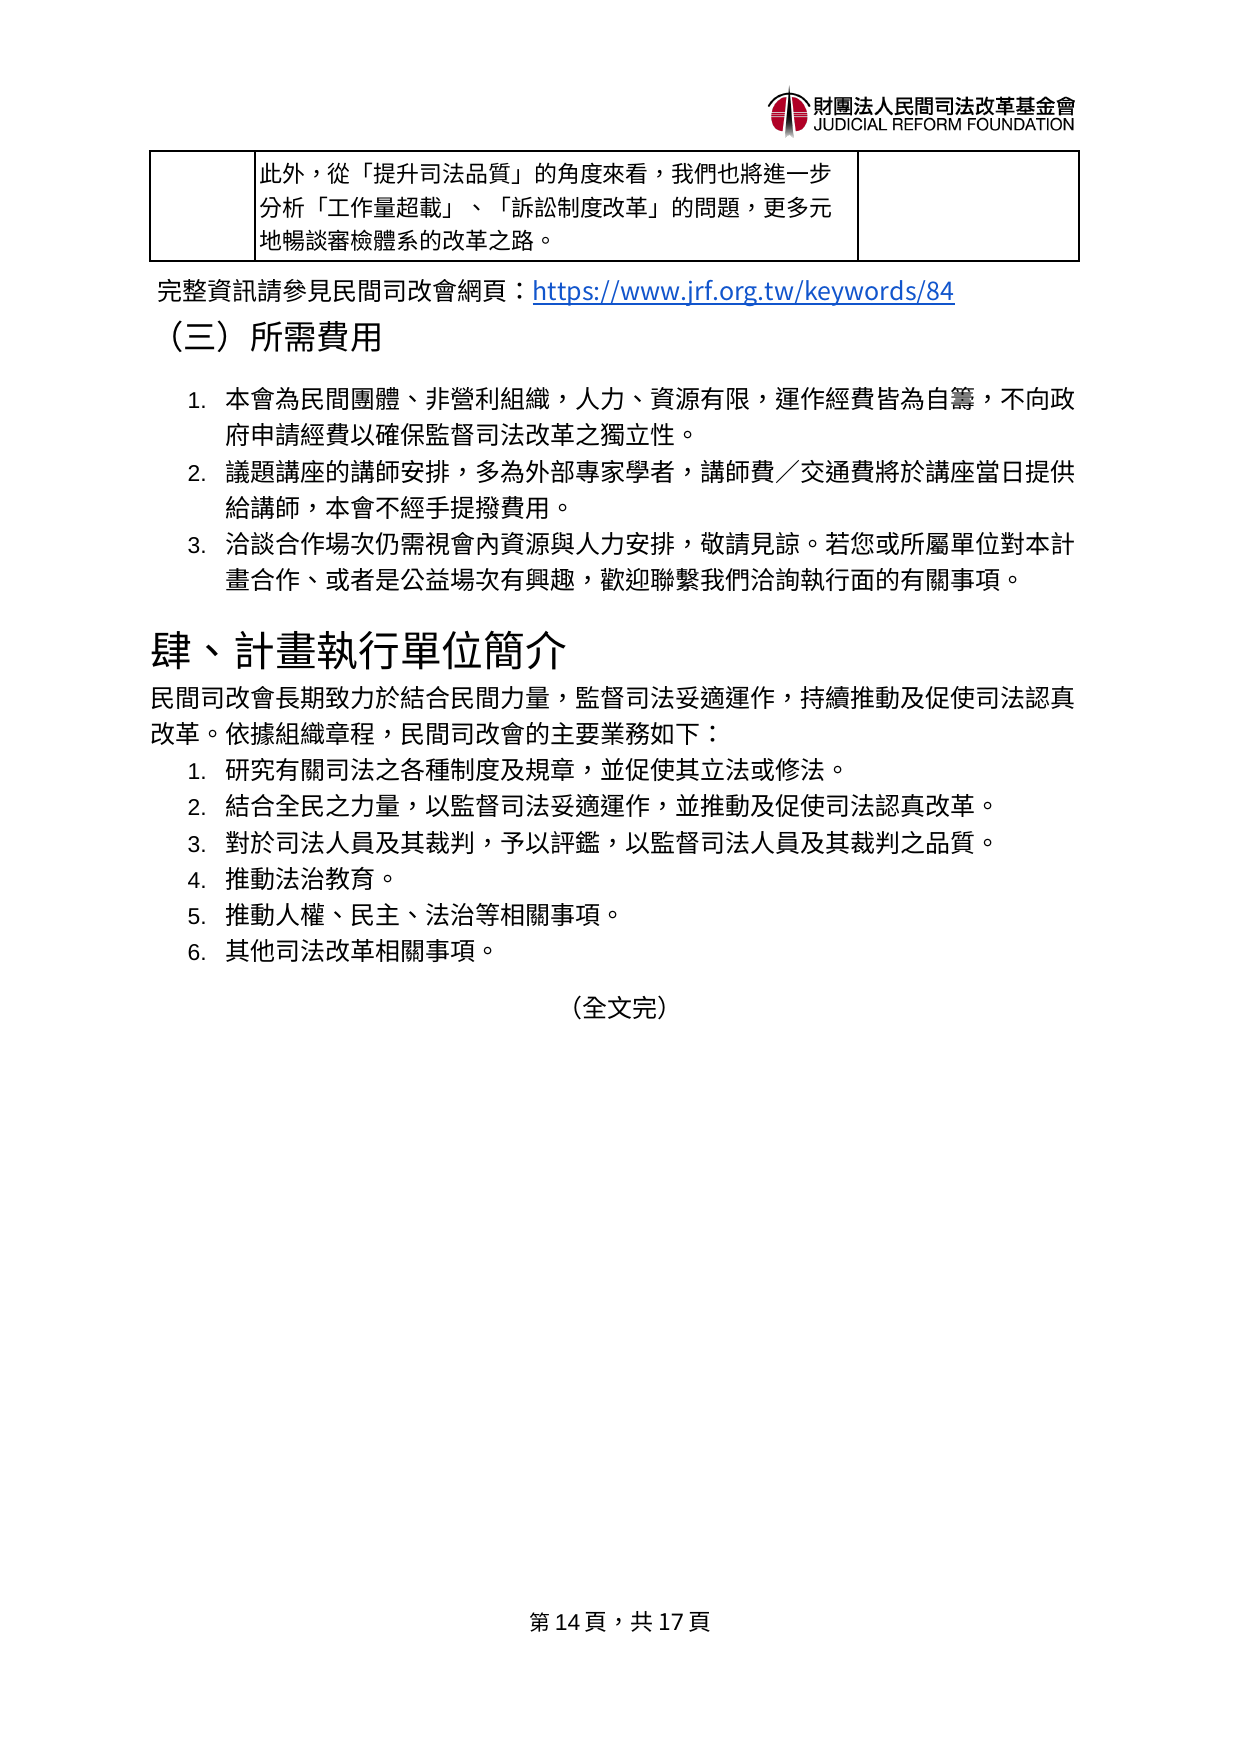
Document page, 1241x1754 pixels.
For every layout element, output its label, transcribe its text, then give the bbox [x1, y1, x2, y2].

list 結合全民之力量，以監督司法妥適運作，並推動及促使司法認真改革。 [187, 787, 1090, 823]
table_cell [151, 152, 254, 260]
list 對於司法人員及其裁判，予以評鑑，以監督司法人員及其裁判之品質。 [187, 823, 1090, 859]
list 推動人權、民主、法治等相關事項。 [187, 896, 1090, 932]
list 本會為民間團體、非營利組織，人力、資源有限，運作經費皆為自籌，不向政府申請經費以確保監督司法改革之獨立性。 [187, 379, 1090, 452]
subtitle （三）所需費用 [150, 310, 1090, 359]
text 完整資訊請參見民間司改會網頁：https://www.jrf.org.tw/keywords/84 [150, 262, 1090, 310]
list 洽談合作場次仍需視會內資源與人力安排，敬請見諒。若您或所屬單位對本計畫合作、或者是公益場次有興趣，歡迎聯繫我們洽詢執行面的有關事項。 [187, 524, 1090, 597]
list 其他司法改革相關事項。 [187, 932, 1090, 968]
text （全文完） [150, 989, 1090, 1025]
text 民間司改會長期致力於結合民間力量，監督司法妥適運作，持續推動及促使司法認真改革。依據組織章程，民間司改會的主要業務如下： [150, 678, 1090, 751]
list 推動法治教育。 [187, 859, 1090, 896]
list 議題講座的講師安排，多為外部專家學者，講師費／交通費將於講座當日提供給講師，本會不經手提撥費用。 [187, 452, 1090, 524]
list 研究有關司法之各種制度及規章，並促使其立法或修法。 [187, 751, 1090, 787]
subtitle 肆、計畫執行單位簡介 [150, 618, 1090, 678]
table_cell [859, 152, 1078, 260]
table_cell 此外，從「提升司法品質」的角度來看，我們也將進一步分析「工作量超載」、「訴訟制度改革」的問題，更多元地暢談審檢體系的改革之路。 [256, 152, 857, 260]
